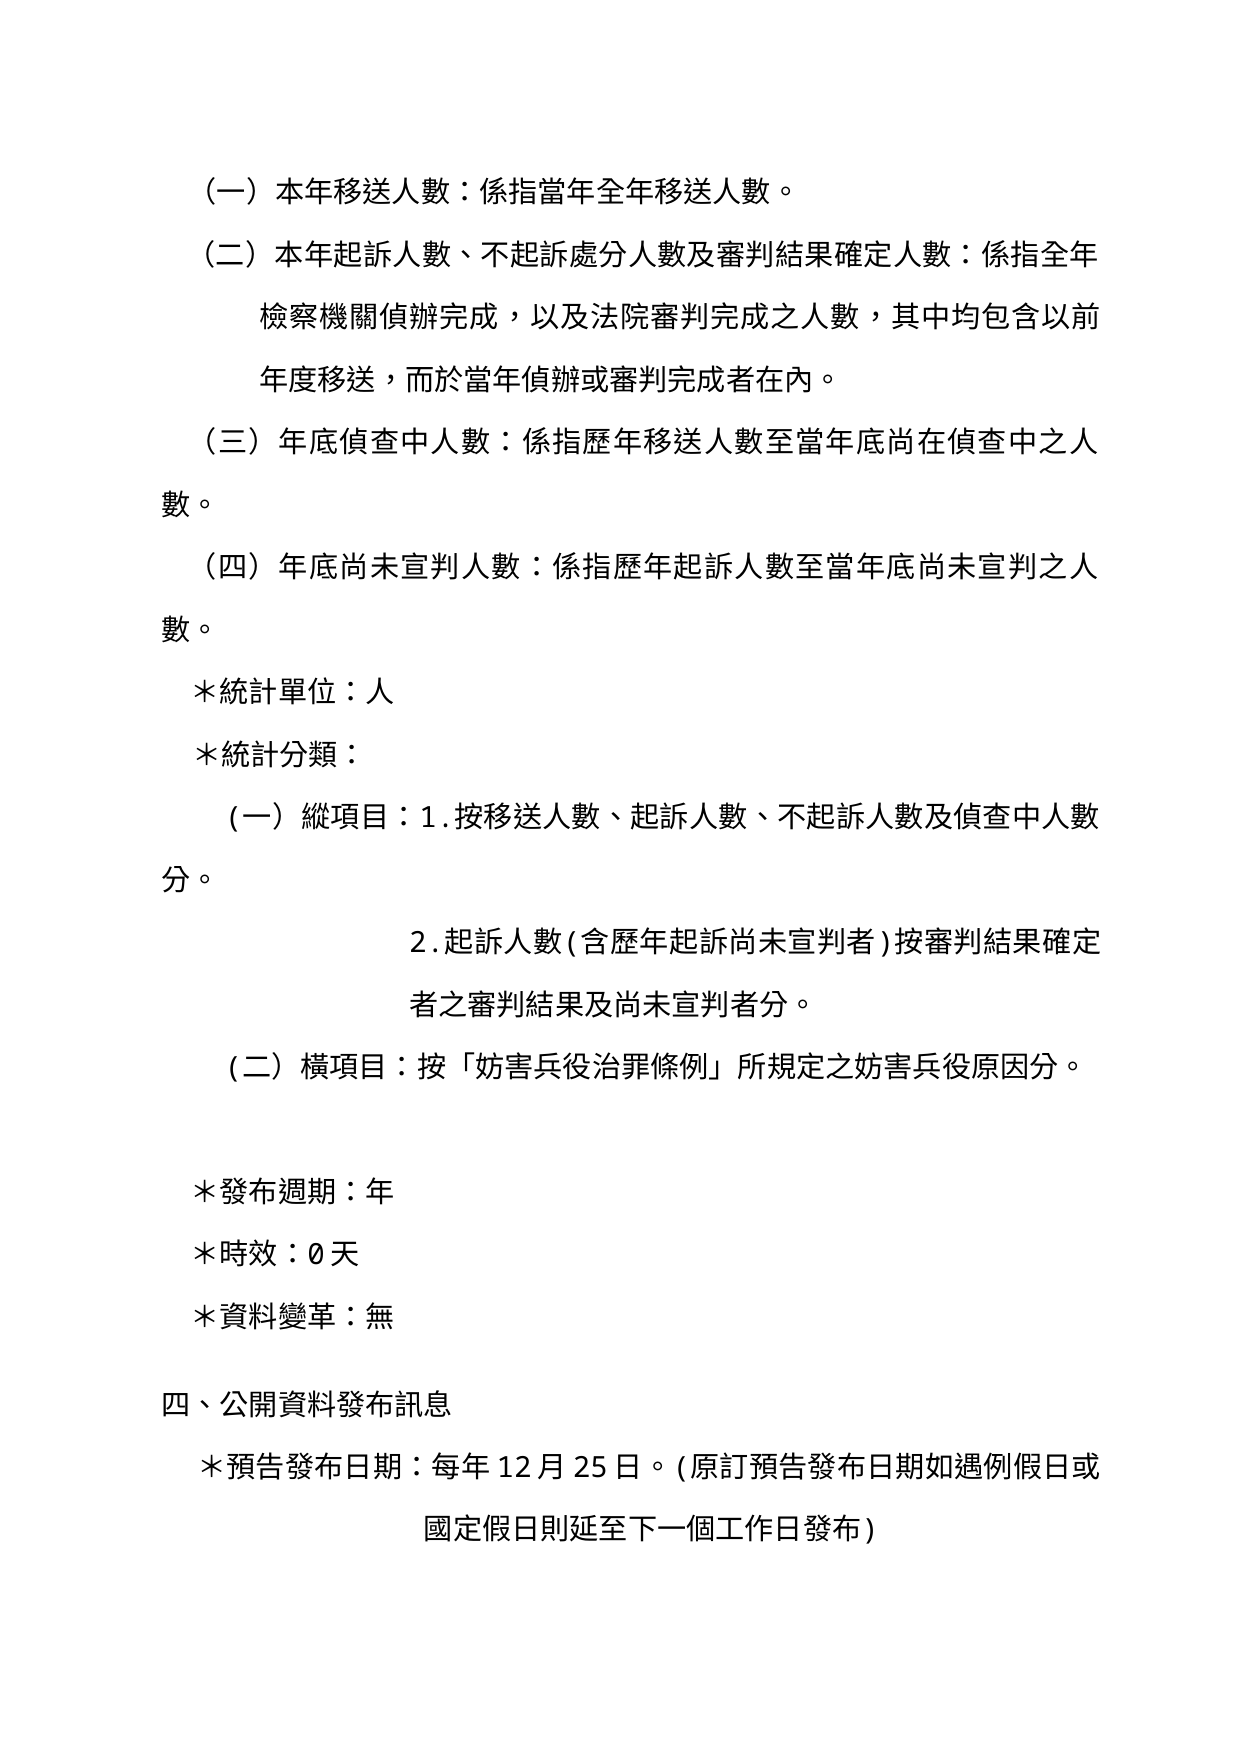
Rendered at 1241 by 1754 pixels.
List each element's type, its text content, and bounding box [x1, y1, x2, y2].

table_header （一）本年移送人數：係指當年全年移送人數。 （二）本年起訴人數、不起訴處分人數及審判結果確定人數：係指全年檢察機關偵辦完成，以及法院審判完成之人數，其中均包含以前年度移送，而於當年偵辦或審判完成者在內。 （三）年底偵查中人數：係指歷年移送人數至當年底尚在偵查中之人數。 （四）年底尚未宣判人數：係指歷年起訴人數至當年底尚未宣判之人數。 ＊統計單位：人 ＊統計分類： (一）縱項目：1.按移送人數、起訴人數、不起訴人數及偵查中人數分。 2.起訴人數(含歷年起訴尚未宣判者)按審判結果確定者之審判結果及尚未宣判者分。 (二）橫項目：按「妨害兵役治罪條例」所規定之妨害兵役原因分。 ＊發布週期：年 ＊時效：0天 ＊資料變革：無 四、公開資料發布訊息 ＊預告發布日期：每年12月25日。(原訂預告發布日期如遇例假日或國定假日則延至下一個工作日發布) [150, 148, 1113, 1611]
